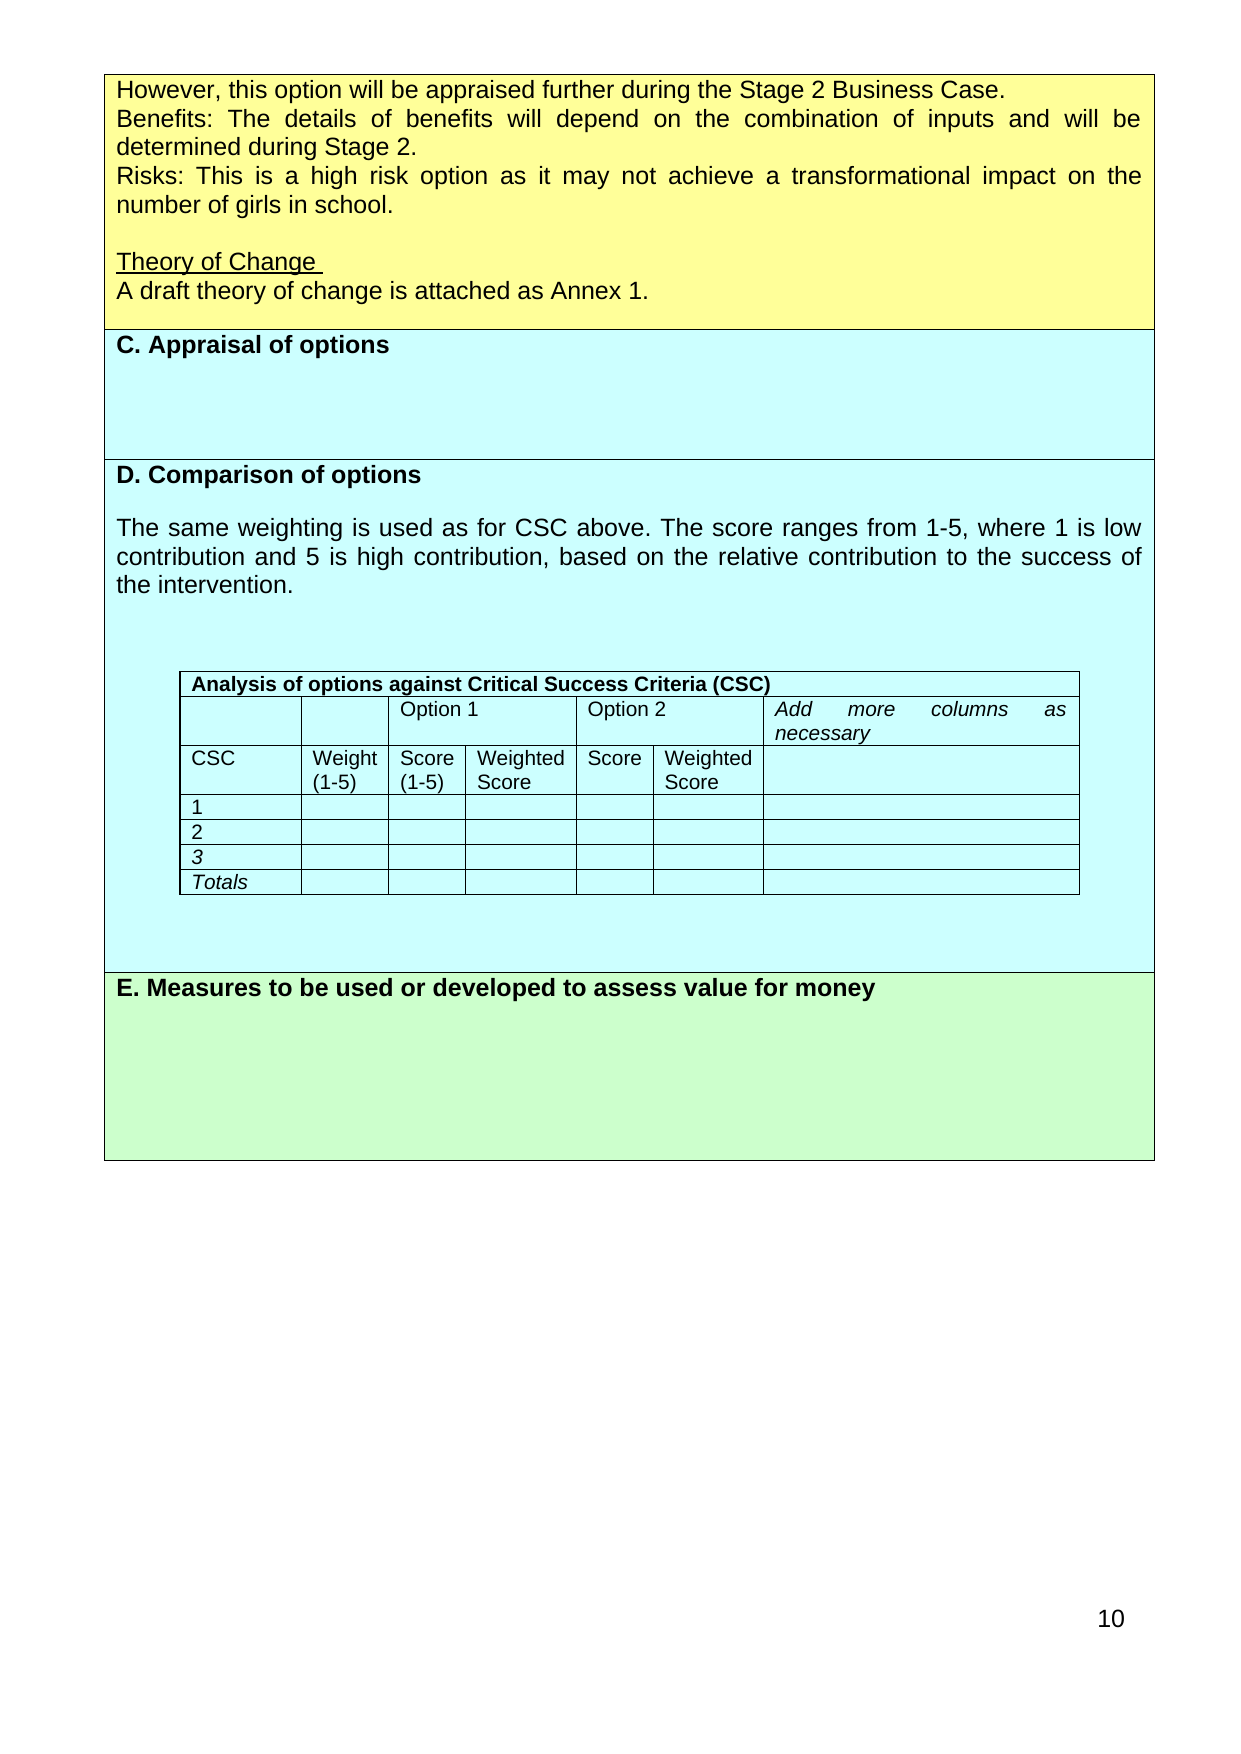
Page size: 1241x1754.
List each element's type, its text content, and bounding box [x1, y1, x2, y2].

table_cell [302, 795, 388, 819]
table_cell [654, 845, 763, 869]
table_cell [466, 795, 576, 819]
table_cell [389, 795, 465, 819]
table_cell Score [577, 746, 653, 794]
table_cell [466, 820, 576, 844]
table_cell [654, 795, 763, 819]
table_cell [389, 845, 465, 869]
table_cell Option 1 [389, 697, 576, 745]
table_cell [466, 870, 576, 894]
table_cell [577, 820, 653, 844]
table_cell Weighted Score [466, 746, 576, 794]
table_cell D. Comparison of options The same weighting is used as for CSC above. The score ranges from 1-5, where 1 is low contribution and 5 is high contribution, based on the relative contribution to the success of the intervention. [105, 460, 1154, 972]
table_cell [654, 870, 763, 894]
table_cell [764, 795, 1079, 819]
table_cell [389, 870, 465, 894]
table_cell [654, 820, 763, 844]
table_cell [764, 746, 1079, 794]
table_cell [302, 697, 388, 745]
table_header Analysis of options against Critical Success Criteria (CSC) [181, 672, 1079, 696]
table_cell [389, 820, 465, 844]
table_cell [302, 820, 388, 844]
table_cell CSC [181, 746, 301, 794]
table_cell [466, 845, 576, 869]
table_cell Score (1-5) [389, 746, 465, 794]
table_cell [302, 870, 388, 894]
table_cell E. Measures to be used or developed to assess value for money [105, 973, 1154, 1160]
table_cell C. Appraisal of options [105, 330, 1154, 459]
table_cell Totals [181, 870, 301, 894]
table_cell However, this option will be appraised further during the Stage 2 Business Case. Benefits: The details of benefits will depend on the combination of inputs and will be determined during Stage 2. Risks: This is a high risk option as it may not achieve a transformational impact on the number of girls in school. Theory of Change A draft theory of change is attached as Annex 1. [105, 75, 1154, 329]
table_cell [577, 870, 653, 894]
table_cell [181, 697, 301, 745]
table_cell Weighted Score [654, 746, 763, 794]
table_cell [577, 795, 653, 819]
table_cell 1 [181, 795, 301, 819]
table_cell [302, 845, 388, 869]
table_cell 2 [181, 820, 301, 844]
table_cell [764, 870, 1079, 894]
table_cell 3 [181, 845, 301, 869]
table_cell [764, 820, 1079, 844]
table_cell Add more columns as necessary [764, 697, 1079, 745]
table_cell [764, 845, 1079, 869]
table_cell Weight (1-5) [302, 746, 388, 794]
table_cell Option 2 [577, 697, 763, 745]
table_cell [577, 845, 653, 869]
